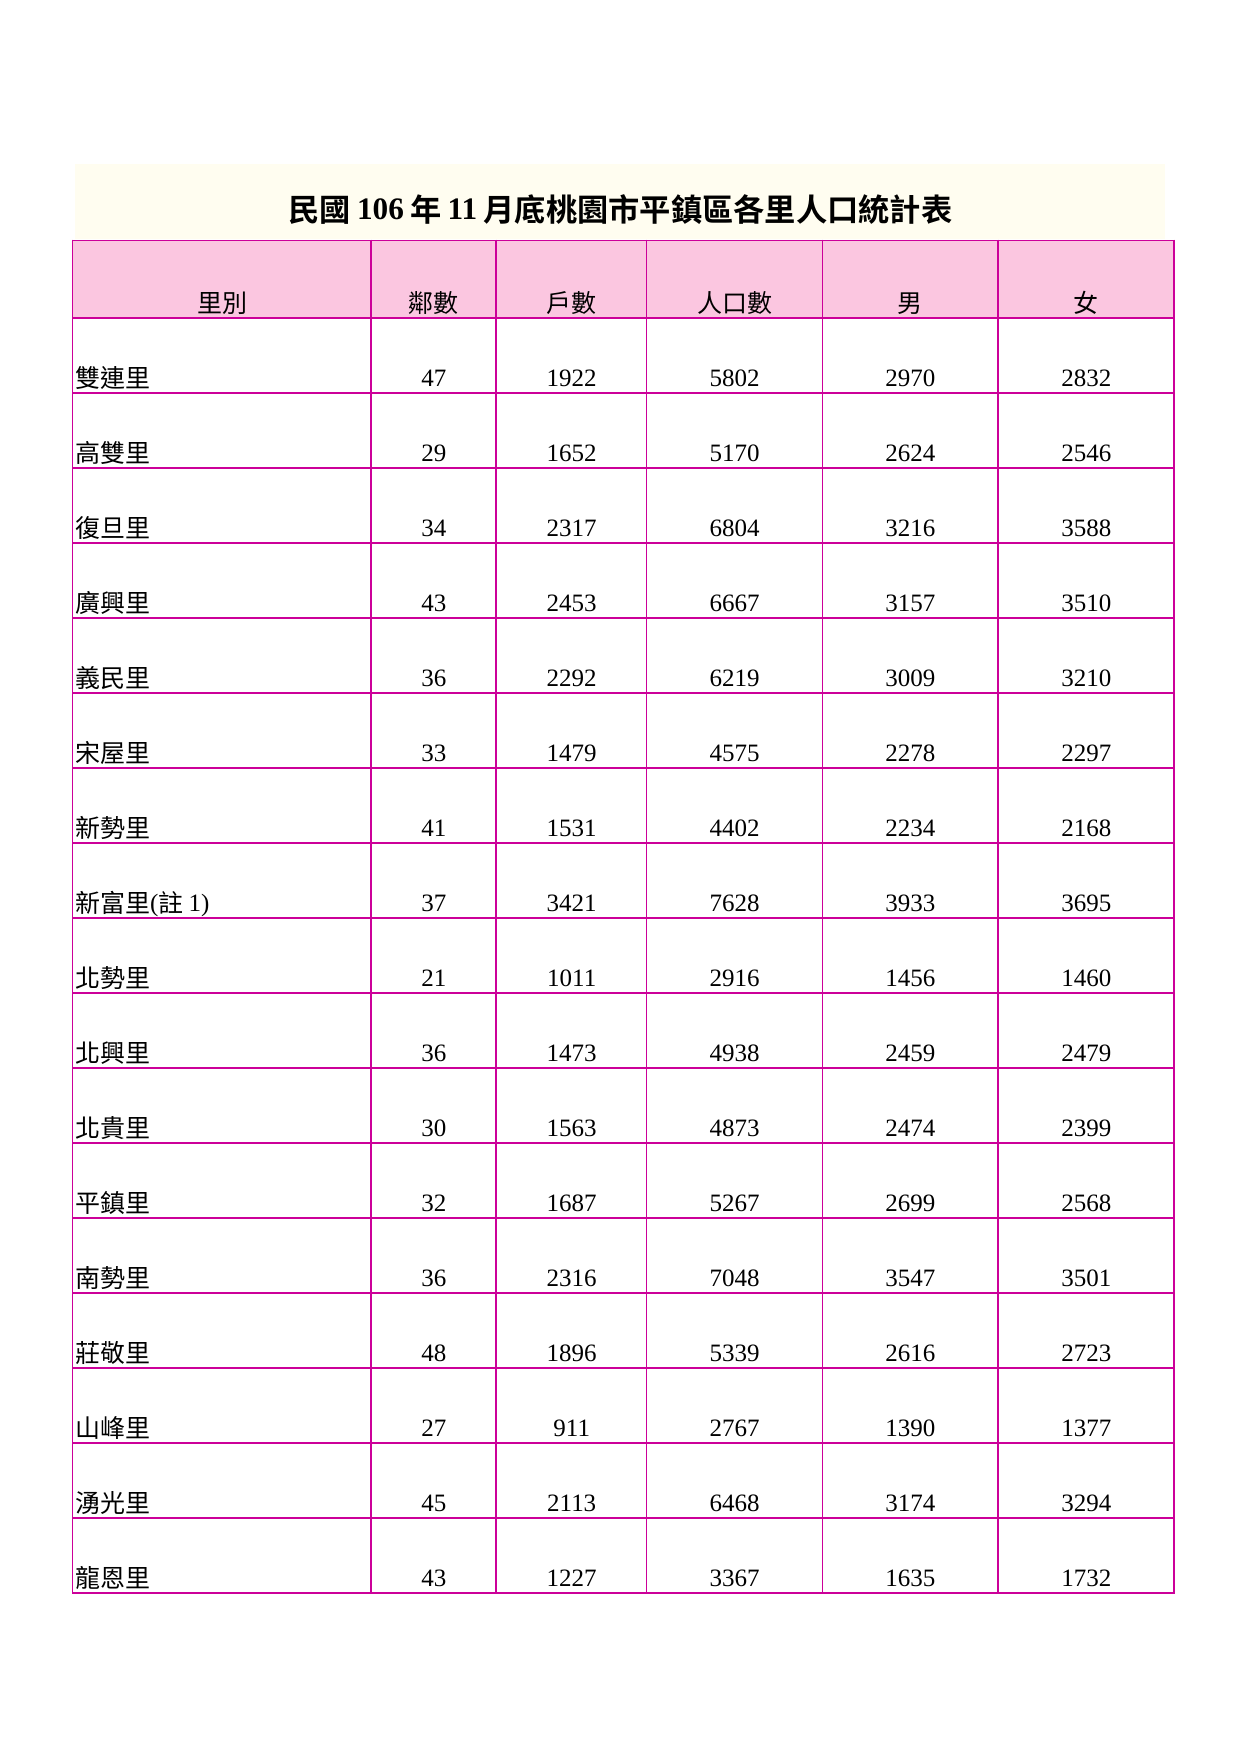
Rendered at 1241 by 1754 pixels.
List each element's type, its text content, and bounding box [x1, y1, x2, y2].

table_cell 2723 [999, 1294, 1173, 1367]
table_cell 7048 [647, 1219, 822, 1292]
table_cell 3210 [999, 619, 1173, 692]
table_cell 北貴里 [73, 1069, 370, 1142]
text 民國106年11月底桃園市平鎮區各里人口統計表 [75, 164, 1165, 239]
table_cell 2399 [999, 1069, 1173, 1142]
table_cell 6667 [647, 544, 822, 617]
table_header 鄰數 [372, 241, 495, 317]
table_cell 4575 [647, 694, 822, 767]
table_cell 2568 [999, 1144, 1173, 1217]
table_cell 1896 [497, 1294, 646, 1367]
table_cell 1227 [497, 1519, 646, 1592]
table_cell 3588 [999, 469, 1173, 542]
table_cell 3216 [823, 469, 997, 542]
table_cell 2546 [999, 394, 1173, 467]
table_cell 新富里(註1) [73, 844, 370, 917]
table_cell 2616 [823, 1294, 997, 1367]
table_cell 36 [372, 994, 495, 1067]
table_cell 1456 [823, 919, 997, 992]
table_cell 2316 [497, 1219, 646, 1292]
table_cell 1687 [497, 1144, 646, 1217]
table_cell 3157 [823, 544, 997, 617]
table_cell 4938 [647, 994, 822, 1067]
table_cell 911 [497, 1369, 646, 1442]
table_cell 33 [372, 694, 495, 767]
table_cell 2297 [999, 694, 1173, 767]
table_cell 2767 [647, 1369, 822, 1442]
table_cell 2278 [823, 694, 997, 767]
table_cell 廣興里 [73, 544, 370, 617]
table_cell 2699 [823, 1144, 997, 1217]
table_cell 47 [372, 319, 495, 392]
table_cell 北勢里 [73, 919, 370, 992]
table_cell 新勢里 [73, 769, 370, 842]
table_cell 30 [372, 1069, 495, 1142]
table_cell 1563 [497, 1069, 646, 1142]
table_cell 宋屋里 [73, 694, 370, 767]
table_cell 6804 [647, 469, 822, 542]
table_cell 2916 [647, 919, 822, 992]
table_cell 平鎮里 [73, 1144, 370, 1217]
table_cell 2168 [999, 769, 1173, 842]
table_cell 莊敬里 [73, 1294, 370, 1367]
table_cell 2832 [999, 319, 1173, 392]
table_header 人口數 [647, 241, 822, 317]
table_cell 5802 [647, 319, 822, 392]
table_cell 1635 [823, 1519, 997, 1592]
table_cell 復旦里 [73, 469, 370, 542]
table_cell 湧光里 [73, 1444, 370, 1517]
table_cell 2970 [823, 319, 997, 392]
table_cell 1531 [497, 769, 646, 842]
table_cell 34 [372, 469, 495, 542]
table_cell 5267 [647, 1144, 822, 1217]
table_cell 27 [372, 1369, 495, 1442]
table_cell 北興里 [73, 994, 370, 1067]
table_cell 3009 [823, 619, 997, 692]
table_cell 32 [372, 1144, 495, 1217]
table_cell 2459 [823, 994, 997, 1067]
table_cell 3695 [999, 844, 1173, 917]
table_cell 41 [372, 769, 495, 842]
table_cell 1011 [497, 919, 646, 992]
table_cell 1390 [823, 1369, 997, 1442]
table_cell 2474 [823, 1069, 997, 1142]
table_cell 南勢里 [73, 1219, 370, 1292]
table_cell 21 [372, 919, 495, 992]
table_cell 43 [372, 1519, 495, 1592]
table_cell 2479 [999, 994, 1173, 1067]
table_cell 6219 [647, 619, 822, 692]
table_cell 6468 [647, 1444, 822, 1517]
table_cell 36 [372, 619, 495, 692]
table_cell 2453 [497, 544, 646, 617]
table_cell 3294 [999, 1444, 1173, 1517]
table_cell 4402 [647, 769, 822, 842]
table_header 女 [999, 241, 1173, 317]
table_cell 2624 [823, 394, 997, 467]
table_cell 7628 [647, 844, 822, 917]
table_cell 3510 [999, 544, 1173, 617]
table_cell 2113 [497, 1444, 646, 1517]
table_cell 義民里 [73, 619, 370, 692]
table_cell 5339 [647, 1294, 822, 1367]
table_header 里別 [73, 241, 370, 317]
table_cell 3547 [823, 1219, 997, 1292]
table_cell 5170 [647, 394, 822, 467]
table_cell 2234 [823, 769, 997, 842]
table_cell 高雙里 [73, 394, 370, 467]
table_header 男 [823, 241, 997, 317]
table_cell 48 [372, 1294, 495, 1367]
table_cell 1479 [497, 694, 646, 767]
table_cell 4873 [647, 1069, 822, 1142]
table_cell 龍恩里 [73, 1519, 370, 1592]
table_cell 1473 [497, 994, 646, 1067]
table_cell 山峰里 [73, 1369, 370, 1442]
table_cell 29 [372, 394, 495, 467]
table_cell 3933 [823, 844, 997, 917]
table_cell 3367 [647, 1519, 822, 1592]
table_cell 45 [372, 1444, 495, 1517]
table_cell 2317 [497, 469, 646, 542]
table_header 戶數 [497, 241, 646, 317]
table_cell 3174 [823, 1444, 997, 1517]
table_cell 1922 [497, 319, 646, 392]
table_cell 1460 [999, 919, 1173, 992]
table_cell 43 [372, 544, 495, 617]
table_cell 1652 [497, 394, 646, 467]
table_cell 雙連里 [73, 319, 370, 392]
table_cell 1732 [999, 1519, 1173, 1592]
table_cell 37 [372, 844, 495, 917]
table_cell 2292 [497, 619, 646, 692]
table_cell 1377 [999, 1369, 1173, 1442]
table_cell 36 [372, 1219, 495, 1292]
table_cell 3421 [497, 844, 646, 917]
table_cell 3501 [999, 1219, 1173, 1292]
